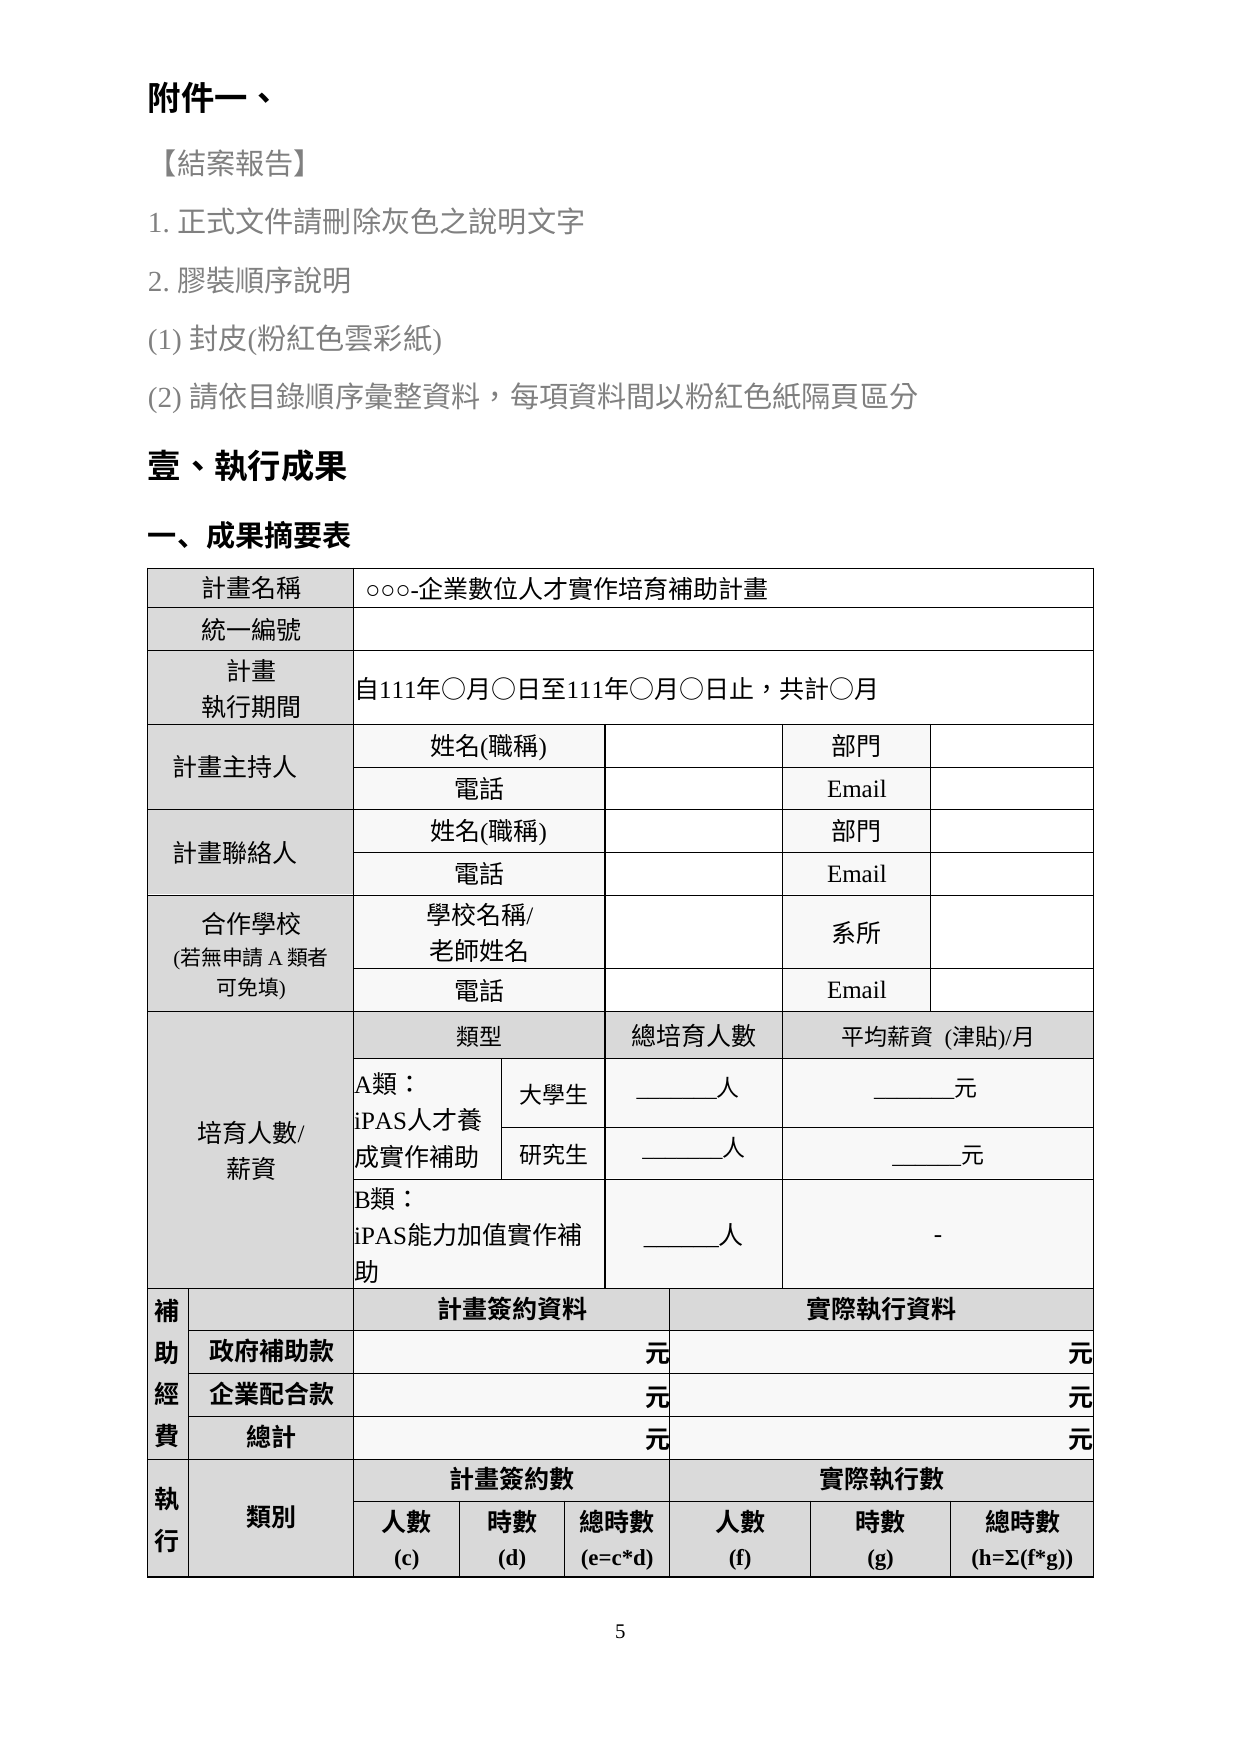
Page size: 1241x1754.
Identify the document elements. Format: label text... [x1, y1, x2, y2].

table_cell 研究生 [502, 1128, 604, 1178]
table_cell 類型 [354, 1012, 604, 1058]
table_cell 元 [670, 1374, 1093, 1416]
table_cell 電話 [354, 853, 604, 894]
table_cell 時數 (g) [811, 1502, 950, 1576]
table_cell 總培育人數 [606, 1012, 782, 1058]
table_cell 總時數 (h=Σ(f*g)) [951, 1502, 1093, 1576]
text 1. 正式文件請刪除灰色之說明文字 [148, 206, 1092, 239]
table_cell [354, 608, 1093, 650]
table_cell 企業配合款 [189, 1374, 353, 1416]
table_header 計畫名稱 [148, 569, 353, 607]
table_cell 部門 [783, 810, 930, 852]
table_cell 平均薪資 (津貼)/月 [783, 1012, 1093, 1058]
table_cell [606, 725, 782, 767]
text (1) 封皮(粉紅色雲彩紙) [148, 323, 1092, 356]
table_cell [606, 896, 782, 968]
text 壹、執行成果 [148, 439, 1092, 488]
table_cell 元 [670, 1417, 1093, 1459]
table_cell 電話 [354, 768, 604, 809]
table_cell _______元 [783, 1059, 1093, 1127]
table_cell B類： iPAS能力加值實作補助 [354, 1180, 604, 1288]
table_cell 元 [354, 1417, 669, 1459]
table_cell 實際執行資料 [670, 1289, 1093, 1330]
table_cell Email [783, 969, 930, 1011]
table_cell 統一編號 [148, 608, 353, 650]
table_cell [931, 810, 1093, 852]
table_cell 元 [354, 1374, 669, 1416]
table_cell 元 [354, 1331, 669, 1373]
text 2. 膠裝順序說明 [148, 264, 1092, 298]
text 【結案報告】 [148, 148, 1092, 181]
table_cell 計畫簽約資料 [354, 1289, 669, 1330]
table_cell [189, 1289, 353, 1330]
table_cell 培育人數/ 薪資 [148, 1012, 353, 1288]
table_cell ______元 [783, 1128, 1093, 1178]
table_cell [931, 725, 1093, 767]
table_cell A類： iPAS人才養成實作補助 [354, 1059, 501, 1178]
table_cell 類別 [189, 1460, 353, 1576]
table_cell 大學生 [502, 1059, 604, 1127]
table_cell 元 [670, 1331, 1093, 1373]
table_cell [606, 768, 782, 809]
text 一、成果摘要表 [148, 513, 1092, 555]
table_cell [606, 853, 782, 894]
table_cell 部門 [783, 725, 930, 767]
table_cell Email [783, 853, 930, 894]
table_cell 學校名稱/ 老師姓名 [354, 896, 604, 968]
table_cell 執行 [148, 1460, 188, 1576]
table_cell _______人 [606, 1128, 782, 1178]
table_cell 時數 (d) [460, 1502, 564, 1576]
table_cell 計畫 執行期間 [148, 651, 353, 724]
table_cell ______人 [606, 1180, 782, 1288]
table_cell 合作學校 (若無申請A類者 可免填) [148, 896, 353, 1011]
table_cell 總時數 (e=c*d) [565, 1502, 669, 1576]
table_cell 計畫簽約數 [354, 1460, 669, 1501]
table_cell 計畫主持人 [148, 725, 353, 809]
table_cell - [783, 1180, 1093, 1288]
table_cell [931, 853, 1093, 894]
table_cell 實際執行數 [670, 1460, 1093, 1501]
table_cell 人數 (c) [354, 1502, 459, 1576]
table_cell [931, 768, 1093, 809]
table_cell 系所 [783, 896, 930, 968]
table_cell _______人 [606, 1059, 782, 1127]
table_cell 補助經費 [148, 1289, 188, 1459]
table_cell 電話 [354, 969, 604, 1011]
table_cell [931, 896, 1093, 968]
table_cell [931, 969, 1093, 1011]
table_cell 總計 [189, 1417, 353, 1459]
table_cell 自111年○月○日至111年○月○日止，共計○月 [354, 651, 1093, 724]
table_cell 姓名(職稱) [354, 810, 604, 852]
table_cell 計畫聯絡人 [148, 810, 353, 894]
table_cell [606, 810, 782, 852]
table_cell 政府補助款 [189, 1331, 353, 1373]
table_cell 姓名(職稱) [354, 725, 604, 767]
table_cell 人數 (f) [670, 1502, 810, 1576]
table_header ○○○-企業數位人才實作培育補助計畫 [354, 569, 1093, 607]
text (2) 請依目錄順序彙整資料，每項資料間以粉紅色紙隔頁區分 [148, 381, 1092, 414]
table_cell Email [783, 768, 930, 809]
table_cell [606, 969, 782, 1011]
